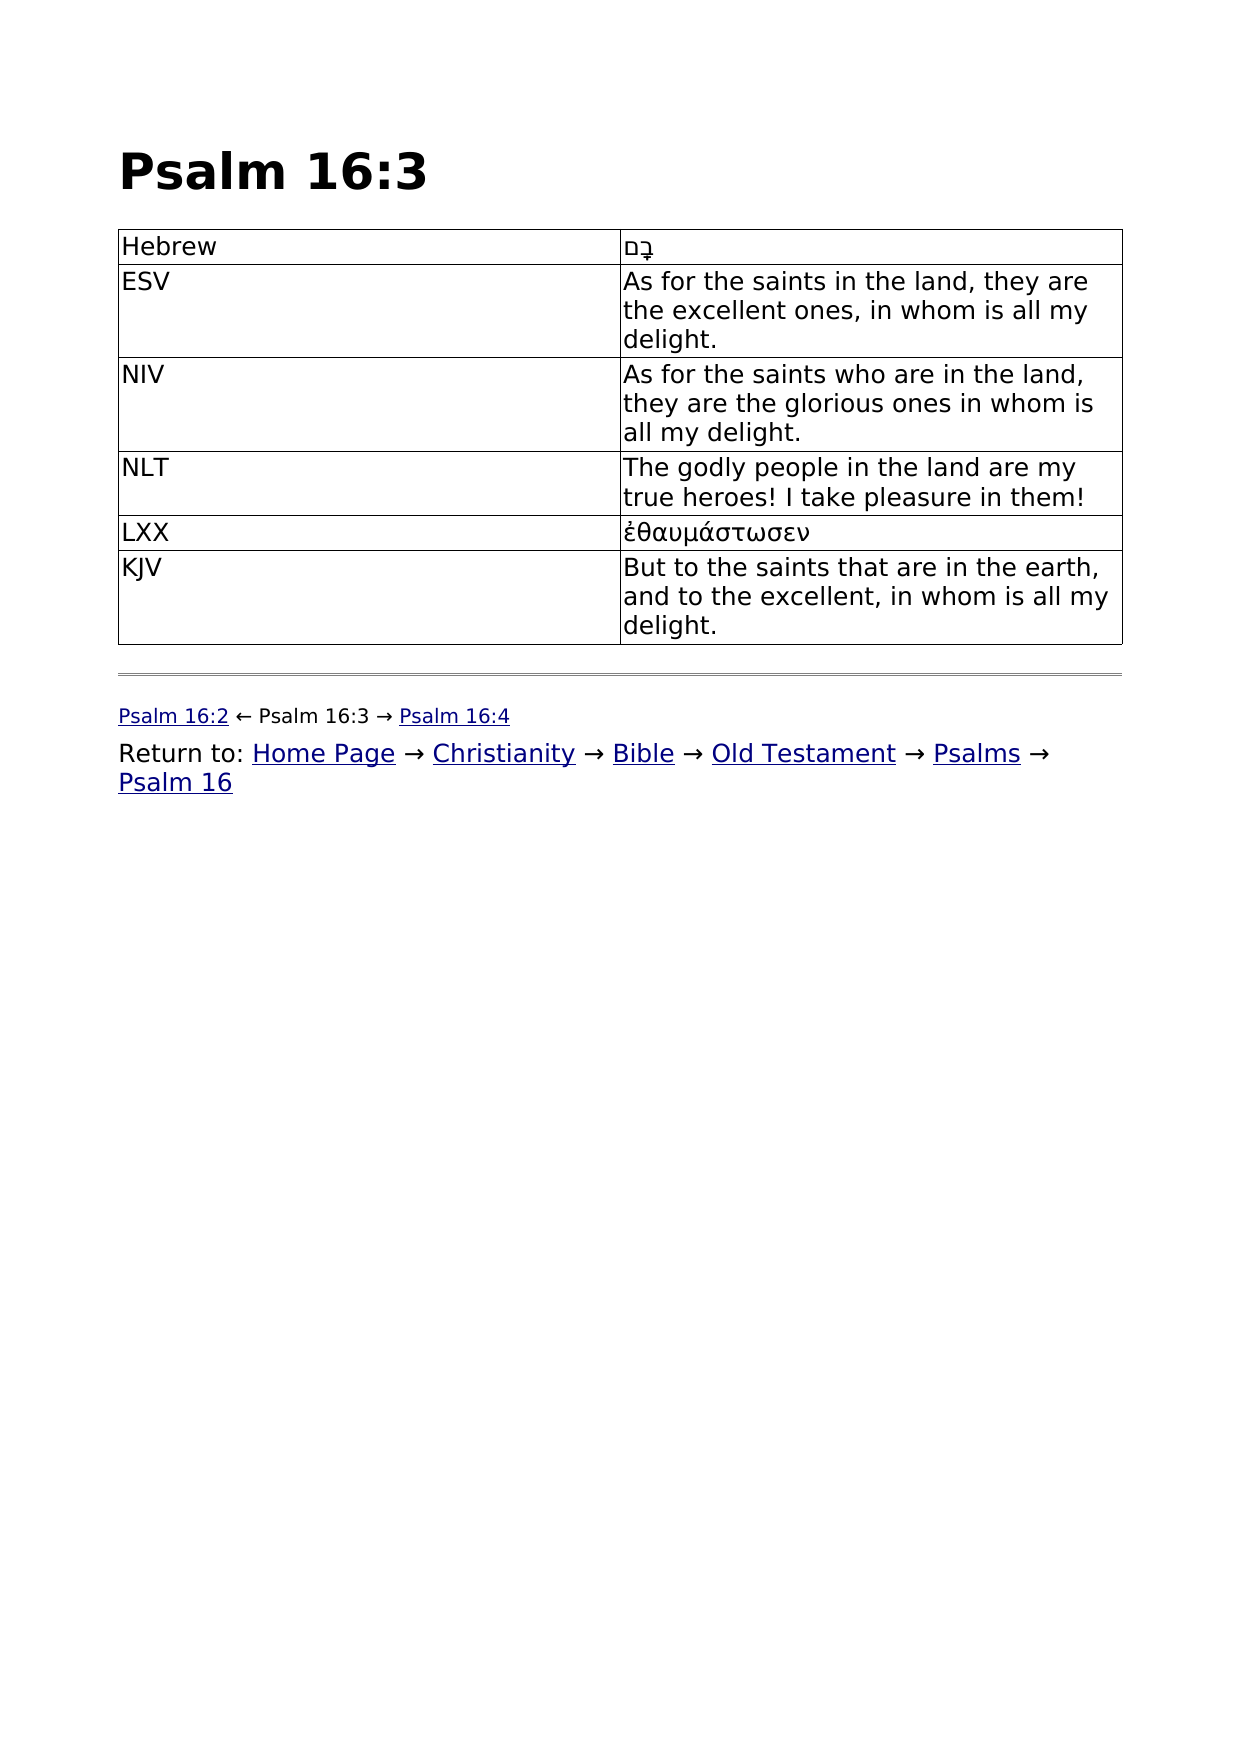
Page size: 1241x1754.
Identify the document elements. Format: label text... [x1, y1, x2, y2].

table_cell But to the saints that are in the earth, and to the excellent, in whom is all my delight. [621, 551, 1122, 643]
table_header Hebrew [119, 230, 620, 264]
table_header בָֽם [621, 230, 1122, 264]
table_cell NIV [119, 358, 620, 451]
table_cell NLT [119, 452, 620, 515]
text Return to: Home Page → Christianity → Bible → Old Testament → Psalms → Psalm 16 [118, 739, 1122, 797]
table_cell As for the saints in the land, they are the excellent ones, in whom is all my delight. [621, 265, 1122, 357]
text Psalm 16:2 ← Psalm 16:3 → Psalm 16:4 [118, 705, 1122, 739]
table_cell LXX [119, 516, 620, 550]
table_cell ESV [119, 265, 620, 357]
subtitle Psalm 16:3 [118, 143, 1122, 201]
table_cell As for the saints who are in the land, they are the glorious ones in whom is all my delight. [621, 358, 1122, 451]
table_cell KJV [119, 551, 620, 643]
table_cell ἐθαυμάστωσεν [621, 516, 1122, 550]
table_cell The godly people in the land are my true heroes! I take pleasure in them! [621, 452, 1122, 515]
